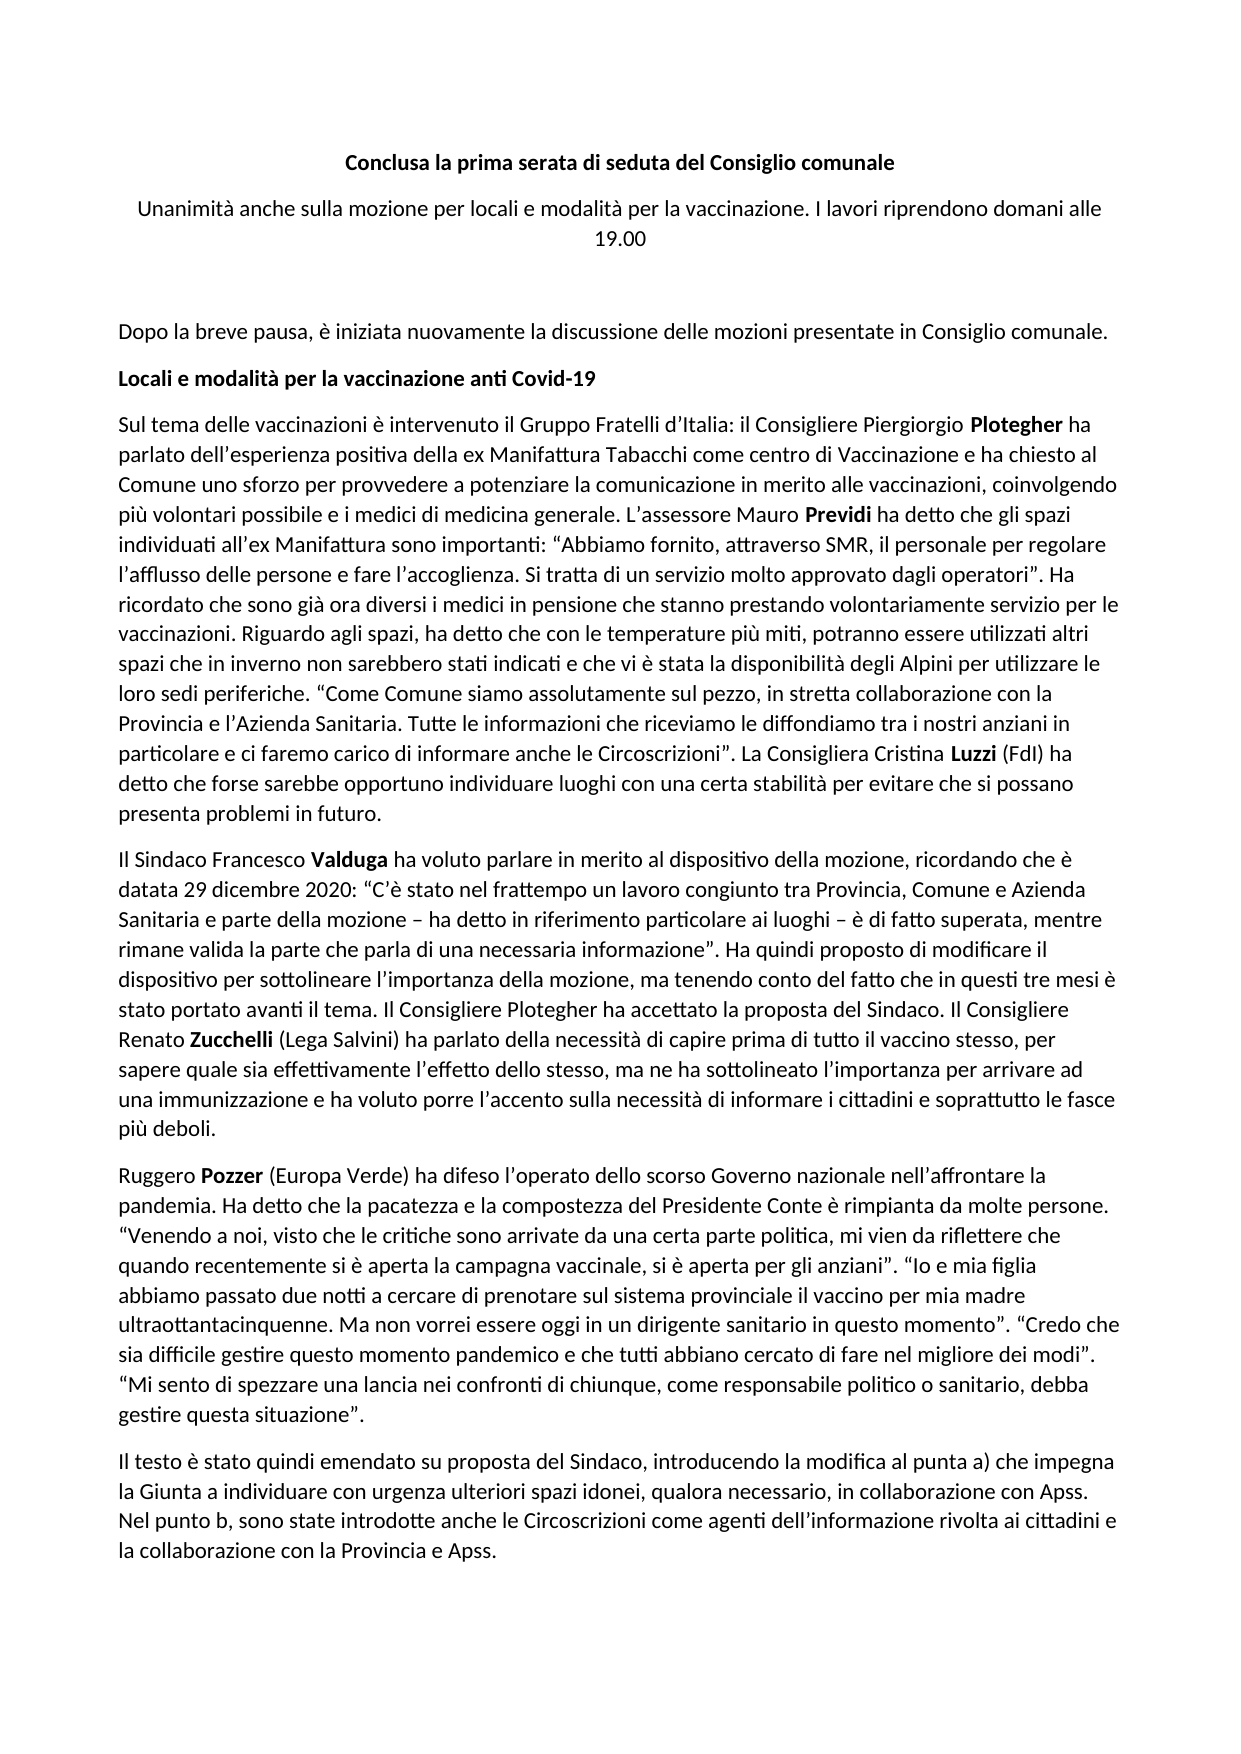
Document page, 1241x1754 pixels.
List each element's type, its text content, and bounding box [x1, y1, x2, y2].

text Unanimità anche sulla mozione per locali e modalità per la vaccinazione. I lavori riprendono domani alle 19.00 [118, 194, 1122, 252]
text Ruggero Pozzer (Europa Verde) ha difeso l’operato dello scorso Governo nazionale nell’affrontare la pandemia. Ha detto che la pacatezza e la compostezza del Presidente Conte è rimpianta da molte persone. “Venendo a noi, visto che le critiche sono arrivate da una certa parte politica, mi vien da riflettere che quando recentemente si è aperta la campagna vaccinale, si è aperta per gli anziani”. “Io e mia figlia abbiamo passato due notti a cercare di prenotare sul sistema provinciale il vaccino per mia madre ultraottantacinquenne. Ma non vorrei essere oggi in un dirigente sanitario in questo momento”. “Credo che sia difficile gestire questo momento pandemico e che tutti abbiano cercato di fare nel migliore dei modi”. “Mi sento di spezzare una lancia nei confronti di chiunque, come responsabile politico o sanitario, debba gestire questa situazione”. [118, 1161, 1122, 1428]
text Il Sindaco Francesco Valduga ha voluto parlare in merito al dispositivo della mozione, ricordando che è datata 29 dicembre 2020: “C’è stato nel frattempo un lavoro congiunto tra Provincia, Comune e Azienda Sanitaria e parte della mozione – ha detto in riferimento particolare ai luoghi – è di fatto superata, mentre rimane valida la parte che parla di una necessaria informazione”. Ha quindi proposto di modificare il dispositivo per sottolineare l’importanza della mozione, ma tenendo conto del fatto che in questi tre mesi è stato portato avanti il tema. Il Consigliere Plotegher ha accettato la proposta del Sindaco. Il Consigliere Renato Zucchelli (Lega Salvini) ha parlato della necessità di capire prima di tutto il vaccino stesso, per sapere quale sia effettivamente l’effetto dello stesso, ma ne ha sottolineato l’importanza per arrivare ad una immunizzazione e ha voluto porre l’accento sulla necessità di informare i cittadini e soprattutto le fasce più deboli. [118, 846, 1122, 1143]
text Locali e modalità per la vaccinazione anti Covid-19 [118, 364, 1122, 392]
text Conclusa la prima serata di seduta del Consiglio comunale [118, 148, 1122, 176]
text Dopo la breve pausa, è iniziata nuovamente la discussione delle mozioni presentate in Consiglio comunale. [118, 317, 1122, 345]
text Sul tema delle vaccinazioni è intervenuto il Gruppo Fratelli d’Italia: il Consigliere Piergiorgio Plotegher ha parlato dell’esperienza positiva della ex Manifattura Tabacchi come centro di Vaccinazione e ha chiesto al Comune uno sforzo per provvedere a potenziare la comunicazione in merito alle vaccinazioni, coinvolgendo più volontari possibile e i medici di medicina generale. L’assessore Mauro Previdi ha detto che gli spazi individuati all’ex Manifattura sono importanti: “Abbiamo fornito, attraverso SMR, il personale per regolare l’afflusso delle persone e fare l’accoglienza. Si tratta di un servizio molto approvato dagli operatori”. Ha ricordato che sono già ora diversi i medici in pensione che stanno prestando volontariamente servizio per le vaccinazioni. Riguardo agli spazi, ha detto che con le temperature più miti, potranno essere utilizzati altri spazi che in inverno non sarebbero stati indicati e che vi è stata la disponibilità degli Alpini per utilizzare le loro sedi periferiche. “Come Comune siamo assolutamente sul pezzo, in stretta collaborazione con la Provincia e l’Azienda Sanitaria. Tutte le informazioni che riceviamo le diffondiamo tra i nostri anziani in particolare e ci faremo carico di informare anche le Circoscrizioni”. La Consigliera Cristina Luzzi (FdI) ha detto che forse sarebbe opportuno individuare luoghi con una certa stabilità per evitare che si possano presenta problemi in futuro. [118, 410, 1122, 827]
text Il testo è stato quindi emendato su proposta del Sindaco, introducendo la modifica al punta a) che impegna la Giunta a individuare con urgenza ulteriori spazi idonei, qualora necessario, in collaborazione con Apss. Nel punto b, sono state introdotte anche le Circoscrizioni come agenti dell’informazione rivolta ai cittadini e la collaborazione con la Provincia e Apss. [118, 1447, 1122, 1564]
